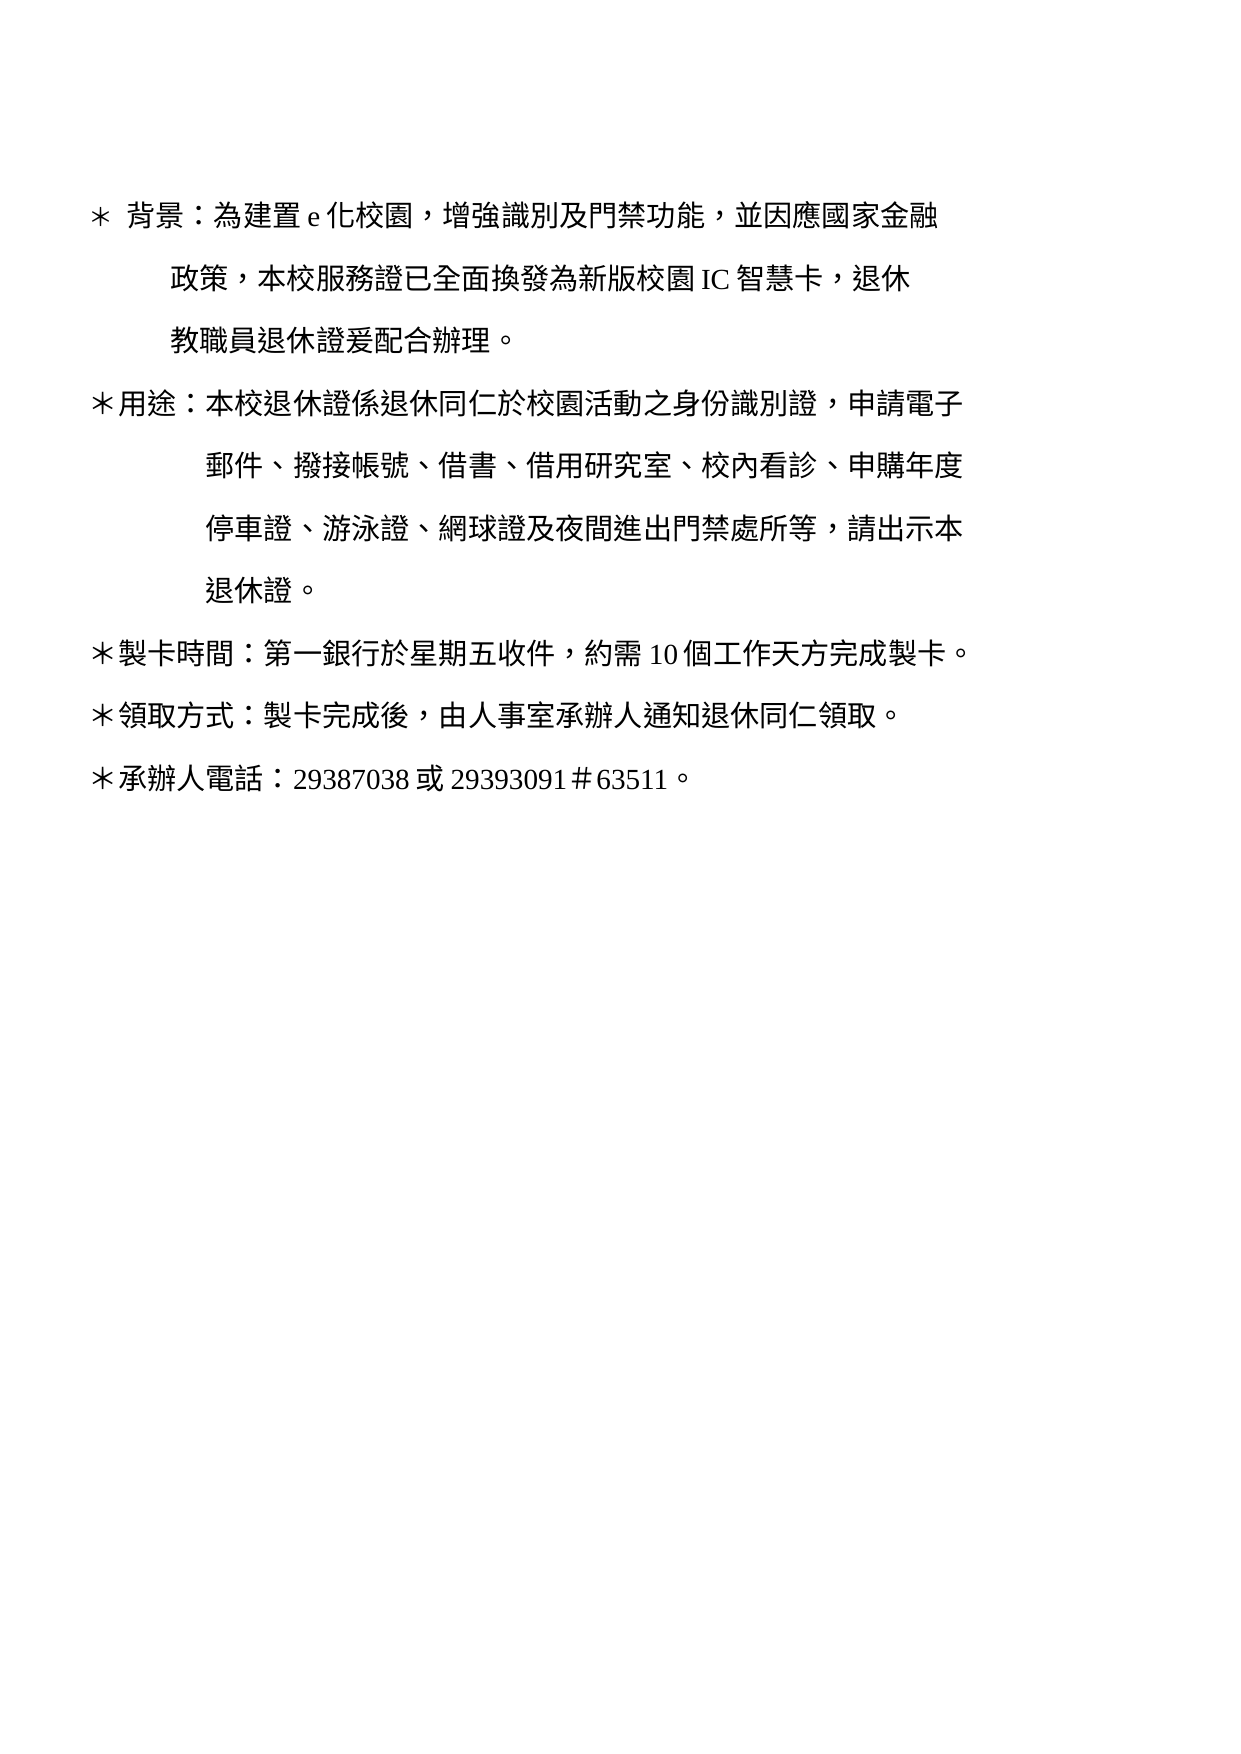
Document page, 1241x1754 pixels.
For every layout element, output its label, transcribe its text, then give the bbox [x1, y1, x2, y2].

text ＊用途：本校退休證係退休同仁於校園活動之身份識別證，申請電子 郵件、撥接帳號、借書、借用研究室、校內看診、申購年度 停車證、游泳證、網球證及夜間進出門禁處所等，請出示本 退休證。 [89, 360, 1152, 610]
text ＊承辦人電話：29387038或29393091＃63511。 [89, 735, 1152, 797]
list 背景：為建置e化校園，增強識別及門禁功能，並因應國家金融 政策，本校服務證已全面換發為新版校園IC智慧卡，退休 教職員退休證爰配合辦理。 [89, 172, 1152, 360]
text ＊製卡時間：第一銀行於星期五收件，約需10個工作天方完成製卡。 [89, 610, 1152, 672]
text ＊領取方式：製卡完成後，由人事室承辦人通知退休同仁領取。 [89, 672, 1152, 735]
